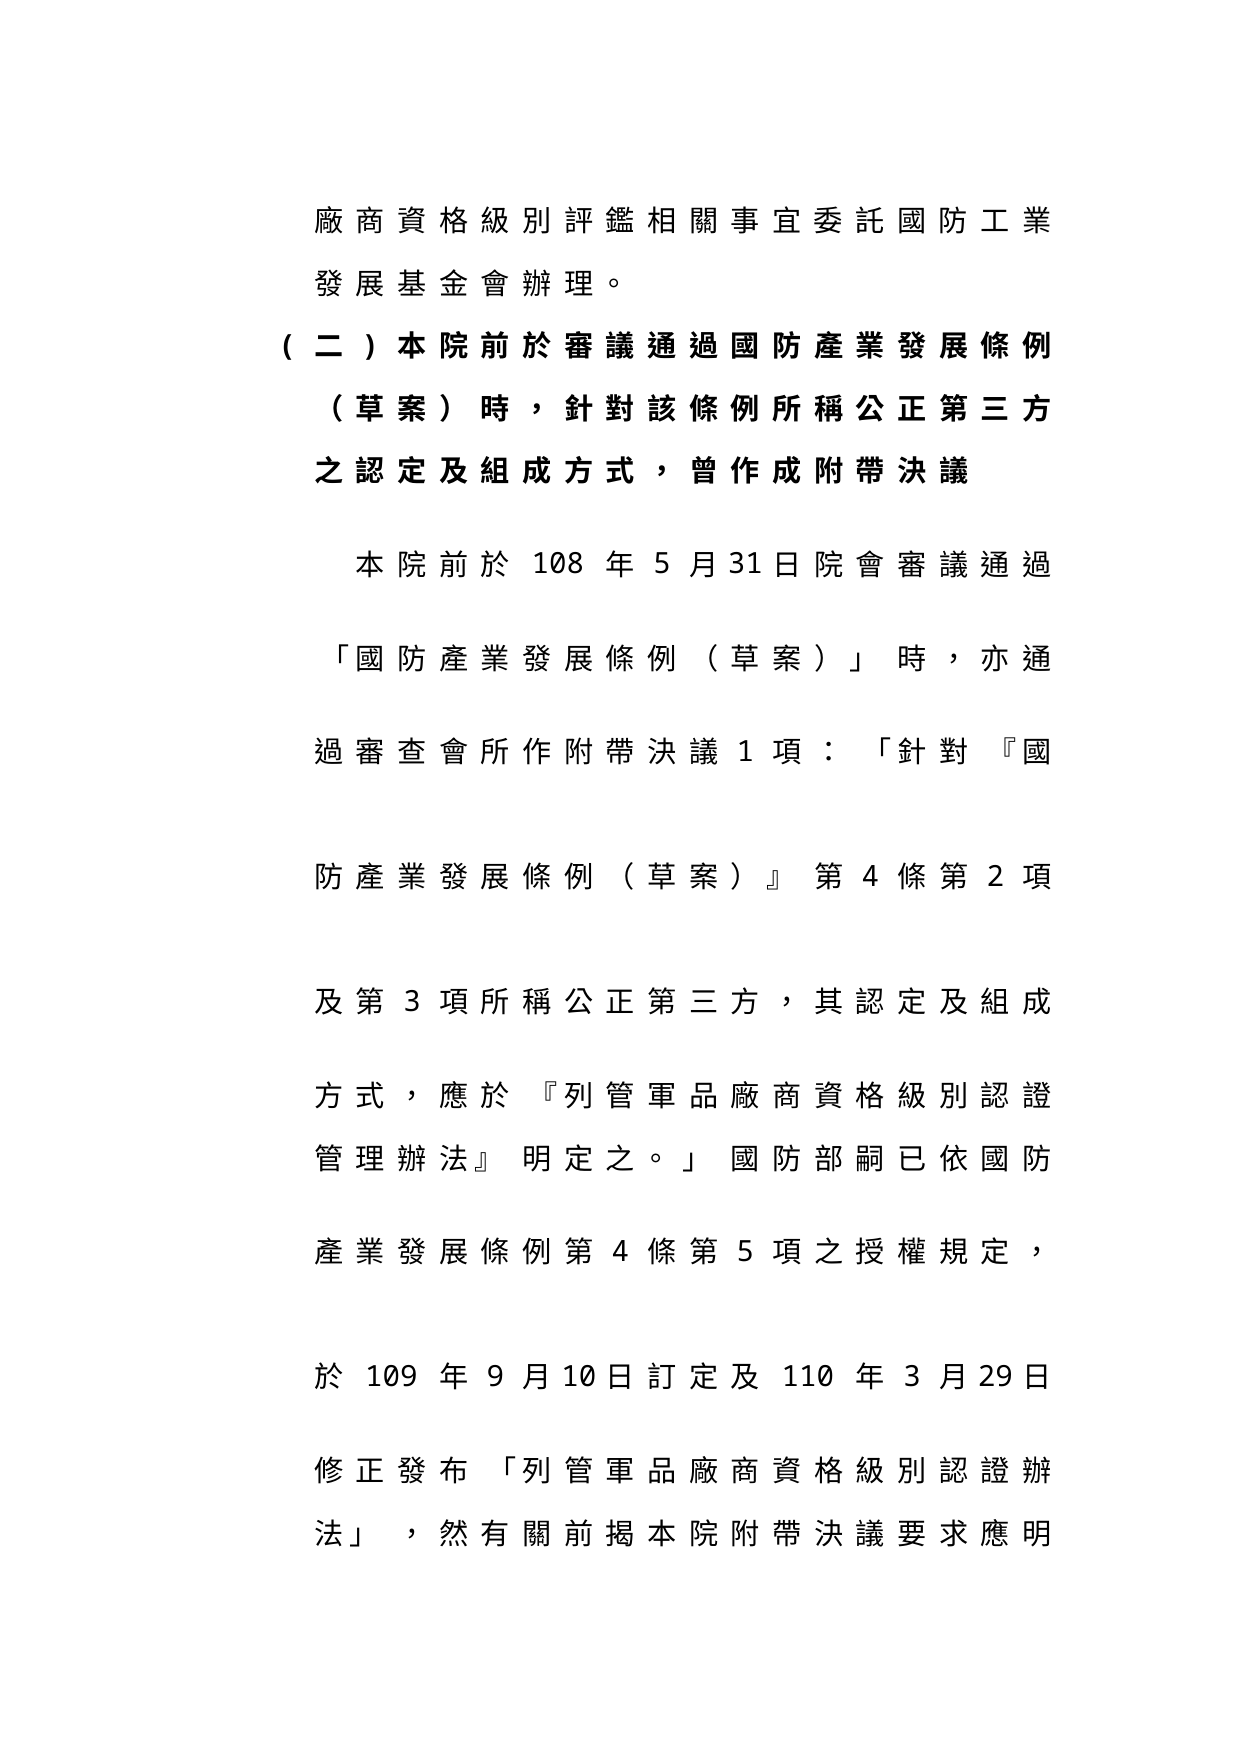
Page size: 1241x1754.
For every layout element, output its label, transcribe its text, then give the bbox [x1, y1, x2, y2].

text (二)本院前於審議通過國防產業發展條例（草案）時，針對該條例所稱公正第三方之認定及組成方式，曾作成附帶決議 [242, 302, 1058, 490]
text 廠商資格級別評鑑相關事宜委託國防工業發展基金會辦理。 [271, 177, 1058, 302]
text 本院前於108年5月31日院會審議通過「國防產業發展條例（草案）」時，亦通過審查會所作附帶決議1項：「針對『國防產業發展條例（草案）』第4條第2項及第3項所稱公正第三方，其認定及組成方式，應於『列管軍品廠商資格級別認證管理辦法』明定之。」國防部嗣已依國防產業發展條例第4條第5項之授權規定，於109年9月10日訂定及110年3月29日修正發布「列管軍品廠商資格級別認證辦法」，然有關前揭本院附帶決議要求應明 [271, 490, 1058, 1552]
